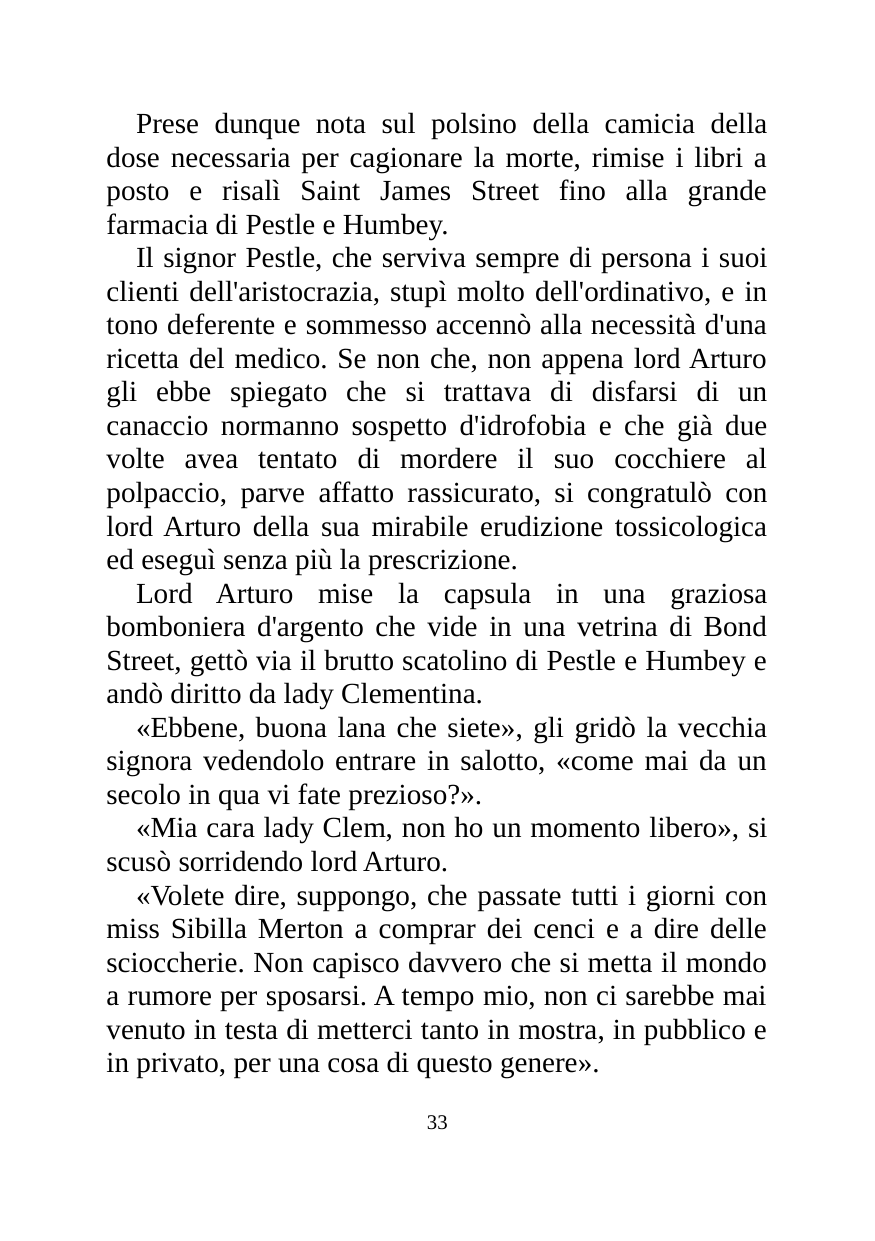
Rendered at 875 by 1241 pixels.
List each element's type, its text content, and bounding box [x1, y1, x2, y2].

text Il signor Pestle, che serviva sempre di persona i suoi clienti dell'aristocrazia, stupì molto dell'ordinativo, e in tono deferente e sommesso accennò alla necessità d'una ricetta del medico. Se non che, non appena lord Arturo gli ebbe spiegato che si trattava di disfarsi di un canaccio normanno sospetto d'idrofobia e che già due volte avea tentato di mordere il suo cocchiere al polpaccio, parve affatto rassicurato, si congratulò con lord Arturo della sua mirabile erudizione tossicologica ed eseguì senza più la prescrizione. [106, 240, 768, 576]
text Lord Arturo mise la capsula in una graziosa bomboniera d'argento che vide in una vetrina di Bond Street, gettò via il brutto scatolino di Pestle e Humbey e andò diritto da lady Clementina. [106, 576, 768, 710]
text «Mia cara lady Clem, non ho un momento libero», si scusò sorridendo lord Arturo. [106, 811, 768, 878]
text Prese dunque nota sul polsino della camicia della dose necessaria per cagionare la morte, rimise i libri a posto e risalì Saint James Street fino alla grande farmacia di Pestle e Humbey. [106, 106, 768, 240]
text «Volete dire, suppongo, che passate tutti i giorni con miss Sibilla Merton a comprar dei cenci e a dire delle scioccherie. Non capisco davvero che si metta il mondo a rumore per sposarsi. A tempo mio, non ci sarebbe mai venuto in testa di metterci tanto in mostra, in pubblico e in privato, per una cosa di questo genere». [106, 878, 768, 1079]
text «Ebbene, buona lana che siete», gli gridò la vecchia signora vedendolo entrare in salotto, «come mai da un secolo in qua vi fate prezioso?». [106, 710, 768, 811]
